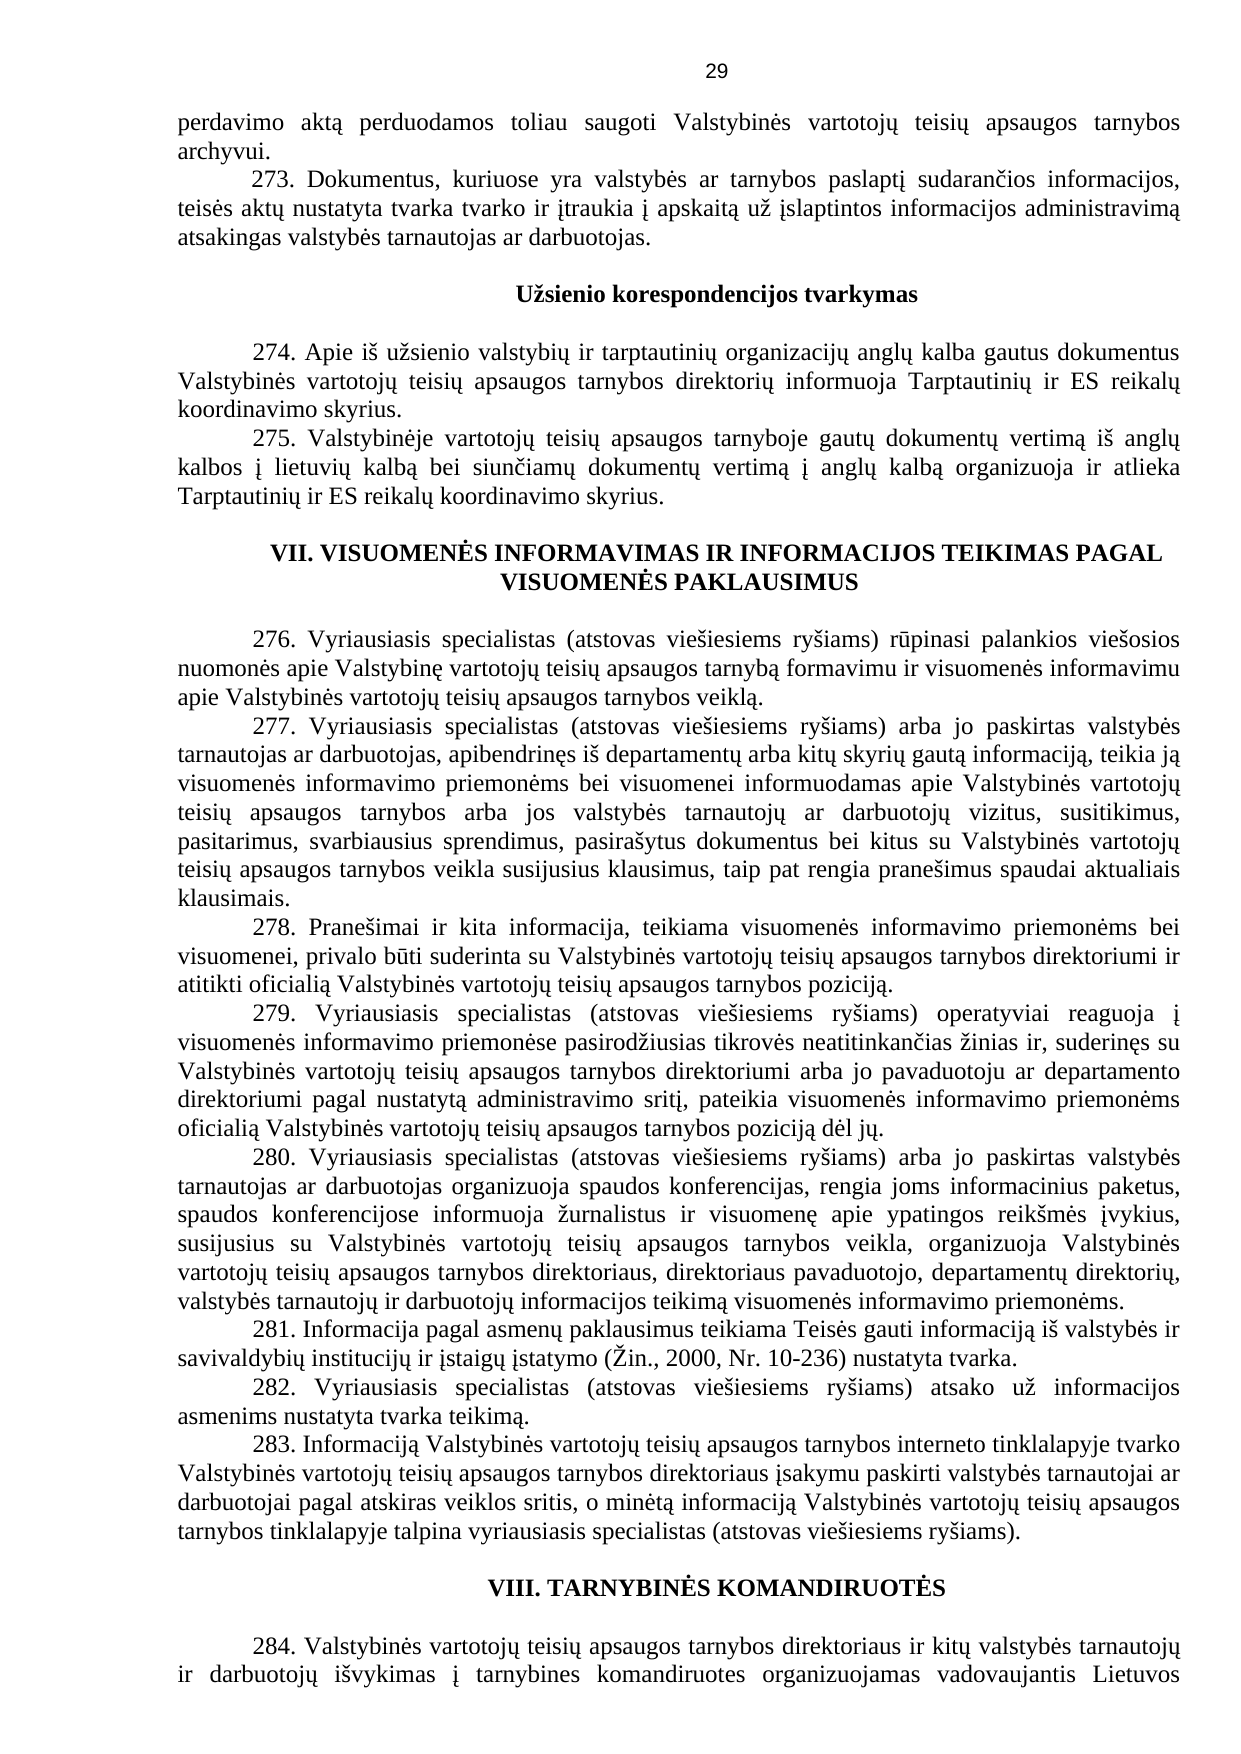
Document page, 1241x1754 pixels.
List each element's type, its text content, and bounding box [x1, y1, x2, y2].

text 279. Vyriausiasis specialistas (atstovas viešiesiems ryšiams) operatyviai reaguoja į visuomenės informavimo priemonėse pasirodžiusias tikrovės neatitinkančias žinias ir, suderinęs su Valstybinės vartotojų teisių apsaugos tarnybos direktoriumi arba jo pavaduotoju ar departamento direktoriumi pagal nustatytą administravimo sritį, pateikia visuomenės informavimo priemonėms oficialią Valstybinės vartotojų teisių apsaugos tarnybos poziciją dėl jų. [177, 998, 1181, 1142]
text 278. Pranešimai ir kita informacija, teikiama visuomenės informavimo priemonėms bei visuomenei, privalo būti suderinta su Valstybinės vartotojų teisių apsaugos tarnybos direktoriumi ir atitikti oficialią Valstybinės vartotojų teisių apsaugos tarnybos poziciją. [177, 912, 1181, 998]
text VIII. TARNYBINĖS KOMANDIRUOTĖS [177, 1573, 1181, 1602]
text 280. Vyriausiasis specialistas (atstovas viešiesiems ryšiams) arba jo paskirtas valstybės tarnautojas ar darbuotojas organizuoja spaudos konferencijas, rengia joms informacinius paketus, spaudos konferencijose informuoja žurnalistus ir visuomenę apie ypatingos reikšmės įvykius, susijusius su Valstybinės vartotojų teisių apsaugos tarnybos veikla, organizuoja Valstybinės vartotojų teisių apsaugos tarnybos direktoriaus, direktoriaus pavaduotojo, departamentų direktorių, valstybės tarnautojų ir darbuotojų informacijos teikimą visuomenės informavimo priemonėms. [177, 1142, 1181, 1314]
text 274. Apie iš užsienio valstybių ir tarptautinių organizacijų anglų kalba gautus dokumentus Valstybinės vartotojų teisių apsaugos tarnybos direktorių informuoja Tarptautinių ir ES reikalų koordinavimo skyrius. [177, 337, 1181, 423]
text 281. Informacija pagal asmenų paklausimus teikiama Teisės gauti informaciją iš valstybės ir savivaldybių institucijų ir įstaigų įstatymo (Žin., 2000, Nr. 10-236) nustatyta tvarka. [177, 1314, 1181, 1372]
text VII. VISUOMENĖS INFORMAVIMAS IR INFORMACIJOS TEIKIMAS PAGAL VISUOMENĖS PAKLAUSIMUS [177, 538, 1181, 596]
text 276. Vyriausiasis specialistas (atstovas viešiesiems ryšiams) rūpinasi palankios viešosios nuomonės apie Valstybinę vartotojų teisių apsaugos tarnybą formavimu ir visuomenės informavimu apie Valstybinės vartotojų teisių apsaugos tarnybos veiklą. [177, 624, 1181, 711]
text 283. Informaciją Valstybinės vartotojų teisių apsaugos tarnybos interneto tinklalapyje tvarko Valstybinės vartotojų teisių apsaugos tarnybos direktoriaus įsakymu paskirti valstybės tarnautojai ar darbuotojai pagal atskiras veiklos sritis, o minėtą informaciją Valstybinės vartotojų teisių apsaugos tarnybos tinklalapyje talpina vyriausiasis specialistas (atstovas viešiesiems ryšiams). [177, 1429, 1181, 1544]
text 277. Vyriausiasis specialistas (atstovas viešiesiems ryšiams) arba jo paskirtas valstybės tarnautojas ar darbuotojas, apibendrinęs iš departamentų arba kitų skyrių gautą informaciją, teikia ją visuomenės informavimo priemonėms bei visuomenei informuodamas apie Valstybinės vartotojų teisių apsaugos tarnybos arba jos valstybės tarnautojų ar darbuotojų vizitus, susitikimus, pasitarimus, svarbiausius sprendimus, pasirašytus dokumentus bei kitus su Valstybinės vartotojų teisių apsaugos tarnybos veikla susijusius klausimus, taip pat rengia pranešimus spaudai aktualiais klausimais. [177, 711, 1181, 912]
text perdavimo aktą perduodamos toliau saugoti Valstybinės vartotojų teisių apsaugos tarnybos archyvui. [177, 107, 1181, 164]
text 282. Vyriausiasis specialistas (atstovas viešiesiems ryšiams) atsako už informacijos asmenims nustatyta tvarka teikimą. [177, 1372, 1181, 1429]
text Užsienio korespondencijos tvarkymas [177, 279, 1181, 308]
text 275. Valstybinėje vartotojų teisių apsaugos tarnyboje gautų dokumentų vertimą iš anglų kalbos į lietuvių kalbą bei siunčiamų dokumentų vertimą į anglų kalbą organizuoja ir atlieka Tarptautinių ir ES reikalų koordinavimo skyrius. [177, 423, 1181, 509]
text 284. Valstybinės vartotojų teisių apsaugos tarnybos direktoriaus ir kitų valstybės tarnautojų ir darbuotojų išvykimas į tarnybines komandiruotes organizuojamas vadovaujantis Lietuvos [177, 1631, 1181, 1688]
text 273. Dokumentus, kuriuose yra valstybės ar tarnybos paslaptį sudarančios informacijos, teisės aktų nustatyta tvarka tvarko ir įtraukia į apskaitą už įslaptintos informacijos administravimą atsakingas valstybės tarnautojas ar darbuotojas. [177, 164, 1181, 251]
